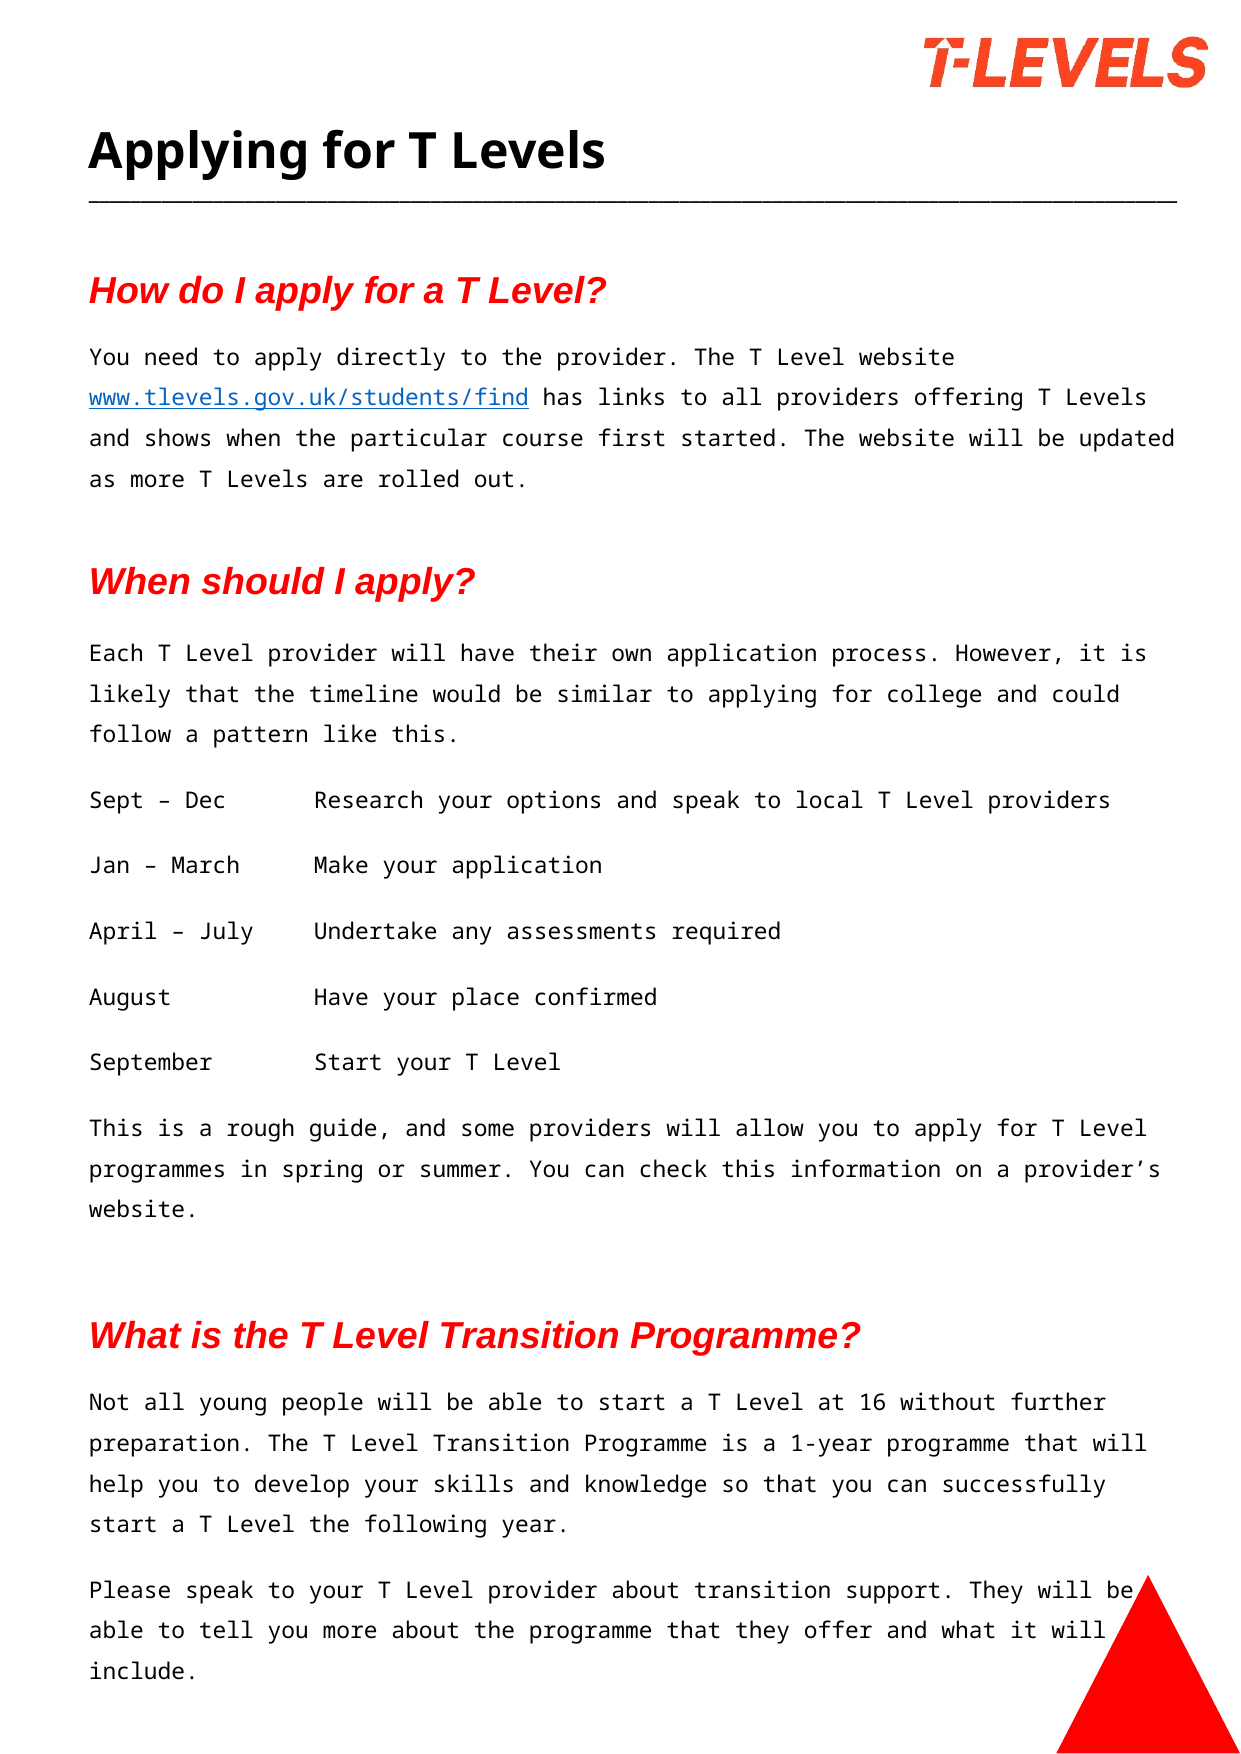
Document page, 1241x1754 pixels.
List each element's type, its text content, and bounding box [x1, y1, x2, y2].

text April – July Undertake any assessments required [89, 906, 1181, 946]
text August Have your place confirmed [89, 971, 1181, 1012]
text Sept – Dec Research your options and speak to local T Level providers [89, 774, 1181, 815]
text Not all young people will be able to start a T Level at 16 without further preparation. The T Level Transition Programme is a 1-year programme that will help you to develop your skills and knowledge so that you can successfully start a T Level the following year. [89, 1377, 1181, 1539]
text September Start your T Level [89, 1037, 1181, 1077]
text What is the T Level Transition Programme? [89, 1315, 1181, 1357]
text This is a rough guide, and some providers will allow you to apply for T Level programmes in spring or summer. You can check this information on a provider’s website. [89, 1102, 1181, 1224]
picture [918, 32, 1213, 94]
text When should I apply? [89, 519, 1181, 602]
text How do I apply for a T Level? [89, 224, 1181, 311]
text Please speak to your T Level provider about transition support. They will be able to tell you more about the programme that they offer and what it will include. [89, 1564, 1181, 1686]
text Each T Level provider will have their own application process. However, it is likely that the timeline would be similar to applying for college and could follow a pattern like this. [89, 627, 1181, 749]
text Jan – March Make your application [89, 840, 1181, 881]
text Applying for T Levels _________________________________________________________________________________________________________ [89, 115, 1181, 206]
text You need to apply directly to the provider. The T Level website www.tlevels.gov.uk/students/find has links to all providers offering T Levels and shows when the particular course first started. The website will be updated as more T Levels are rolled out. [89, 331, 1181, 494]
